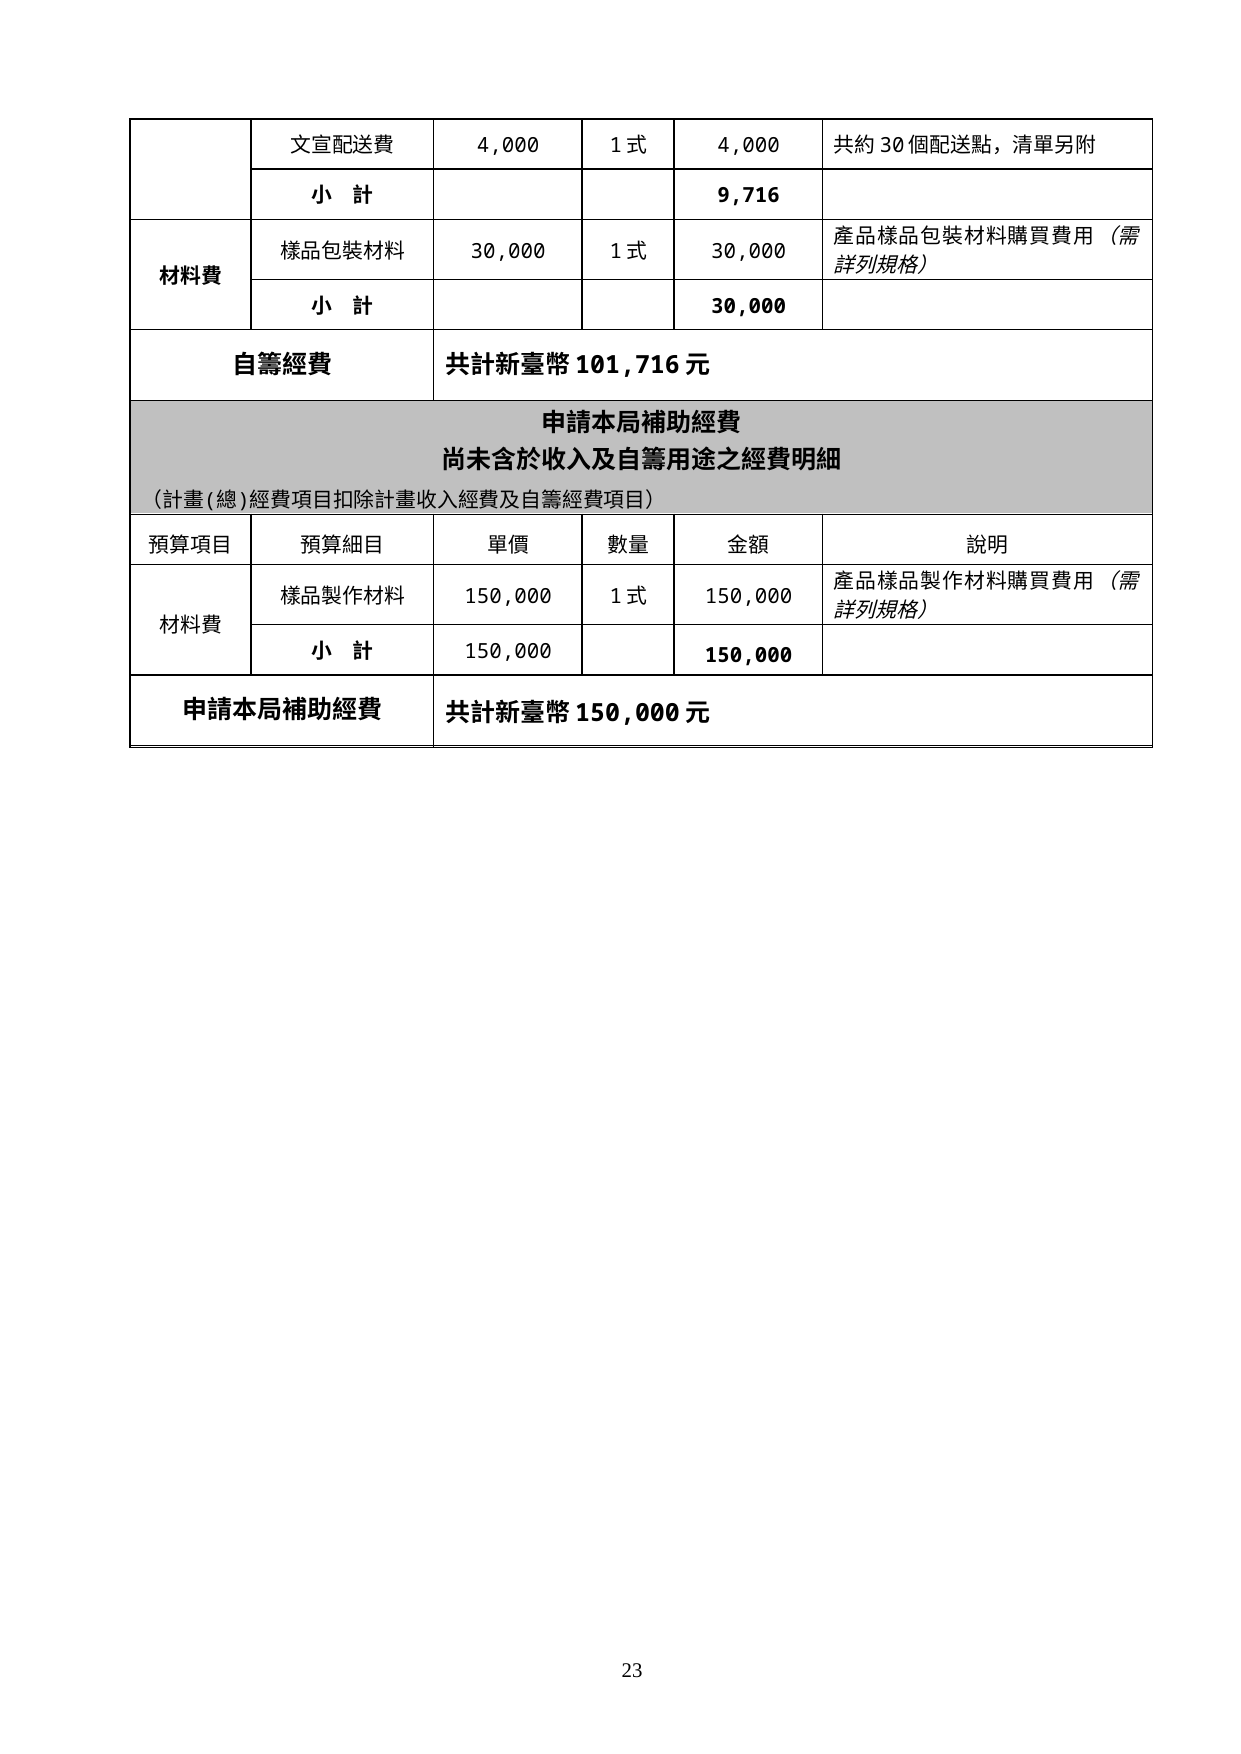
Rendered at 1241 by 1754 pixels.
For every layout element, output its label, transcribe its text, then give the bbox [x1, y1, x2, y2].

table_cell 申請本局補助經費 尚未含於收入及自籌用途之經費明細 （計畫(總)經費項目扣除計畫收入經費及自籌經費項目） [131, 401, 1152, 513]
table_cell 預算項目 [131, 515, 250, 564]
table_cell 樣品製作材料 [252, 565, 433, 624]
table_cell 申請本局補助經費 [131, 676, 433, 745]
table_cell 30,000 [434, 220, 581, 278]
table_cell 1式 [583, 565, 673, 624]
table_cell 小 計 [252, 170, 433, 218]
table_cell 150,000 [434, 565, 581, 624]
table_cell 金額 [675, 515, 822, 564]
table_cell 產品樣品製作材料購買費用（需詳列規格） [823, 565, 1152, 624]
table_cell 150,000 [675, 625, 822, 674]
table_cell 小 計 [252, 625, 433, 674]
table_cell 說明 [823, 515, 1152, 564]
table_cell [434, 170, 581, 218]
table_cell 產品樣品包裝材料購買費用（需詳列規格） [823, 220, 1152, 278]
table_cell 小 計 [252, 280, 433, 329]
table_cell 1式 [583, 120, 673, 168]
table_cell [823, 170, 1152, 218]
table_cell 數量 [583, 515, 673, 564]
table_cell 1式 [583, 220, 673, 278]
table_cell 4,000 [434, 120, 581, 168]
table_cell 4,000 [675, 120, 822, 168]
table_cell [583, 280, 673, 329]
table_cell 材料費 [131, 565, 250, 674]
table_cell 共計新臺幣150,000元 [434, 676, 1152, 745]
table_cell 文宣配送費 [252, 120, 433, 168]
table_cell 預算細目 [252, 515, 433, 564]
table_cell [434, 280, 581, 329]
table_cell 自籌經費 [131, 330, 433, 399]
table_cell [823, 625, 1152, 674]
table_cell [583, 625, 673, 674]
table_cell 材料費 [131, 220, 250, 329]
table_cell 150,000 [675, 565, 822, 624]
table_cell 150,000 [434, 625, 581, 674]
table_cell [823, 280, 1152, 329]
table_cell 共約30個配送點，清單另附 [823, 120, 1152, 168]
table_cell [131, 120, 250, 218]
table_cell 30,000 [675, 280, 822, 329]
table_cell 樣品包裝材料 [252, 220, 433, 278]
table_cell [583, 170, 673, 218]
table_cell 單價 [434, 515, 581, 564]
table_cell 共計新臺幣101,716元 [434, 330, 1152, 399]
table_cell 9,716 [675, 170, 822, 218]
table_cell 30,000 [675, 220, 822, 278]
